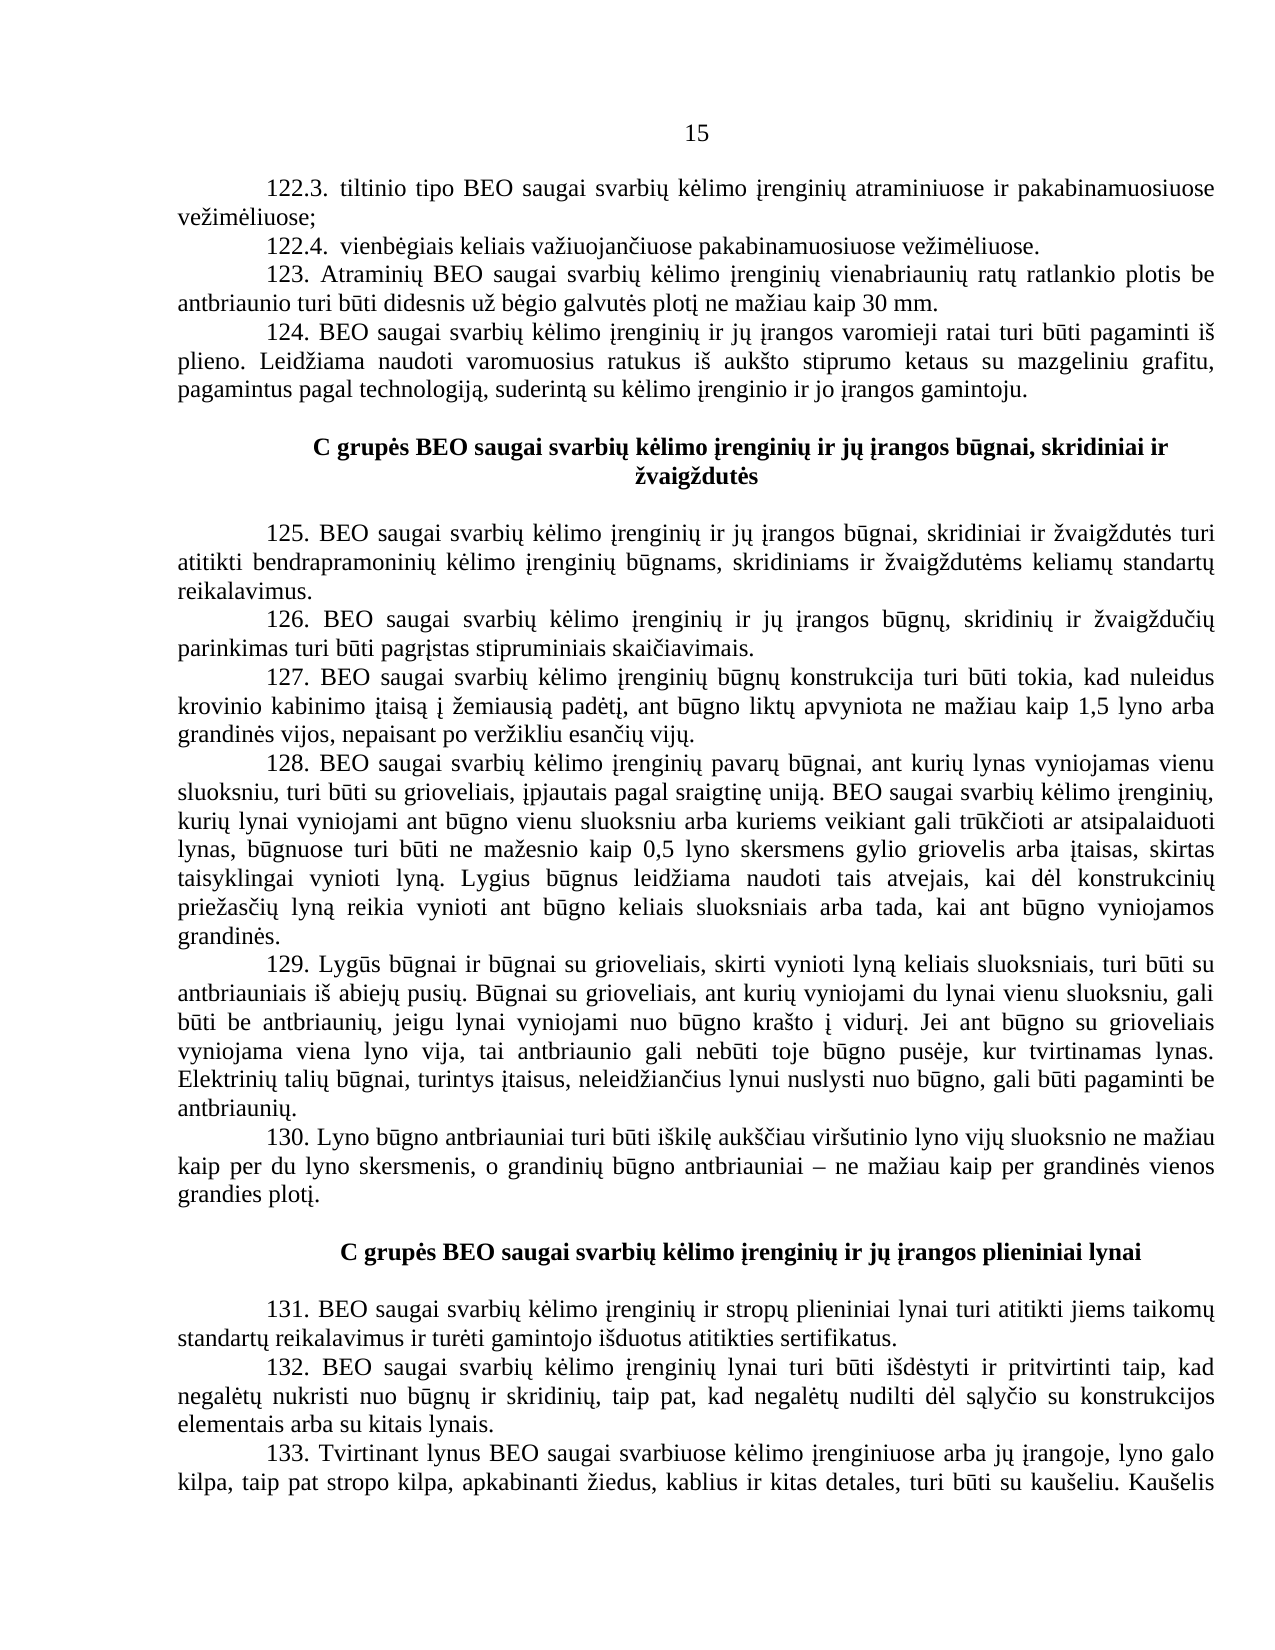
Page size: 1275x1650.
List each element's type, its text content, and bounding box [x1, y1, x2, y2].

text C grupės BEO saugai svarbių kėlimo įrenginių ir jų įrangos būgnai, skridiniai ir žvaigždutės [177, 432, 1216, 489]
text 127. BEO saugai svarbių kėlimo įrenginių būgnų konstrukcija turi būti tokia, kad nuleidus krovinio kabinimo įtaisą į žemiausią padėtį, ant būgno liktų apvyniota ne mažiau kaip 1,5 lyno arba grandinės vijos, nepaisant po veržikliu esančių vijų. [177, 662, 1216, 748]
text C grupės BEO saugai svarbių kėlimo įrenginių ir jų įrangos plieniniai lynai [177, 1237, 1216, 1266]
text 124. BEO saugai svarbių kėlimo įrenginių ir jų įrangos varomieji ratai turi būti pagaminti iš plieno. Leidžiama naudoti varomuosius ratukus iš aukšto stiprumo ketaus su mazgeliniu grafitu, pagamintus pagal technologiją, suderintą su kėlimo įrenginio ir jo įrangos gamintoju. [177, 317, 1216, 403]
text 128. BEO saugai svarbių kėlimo įrenginių pavarų būgnai, ant kurių lynas vyniojamas vienu sluoksniu, turi būti su grioveliais, įpjautais pagal sraigtinę uniją. BEO saugai svarbių kėlimo įrenginių, kurių lynai vyniojami ant būgno vienu sluoksniu arba kuriems veikiant gali trūkčioti ar atsipalaiduoti lynas, būgnuose turi būti ne mažesnio kaip 0,5 lyno skersmens gylio griovelis arba įtaisas, skirtas taisyklingai vynioti lyną. Lygius būgnus leidžiama naudoti tais atvejais, kai dėl konstrukcinių priežasčių lyną reikia vynioti ant būgno keliais sluoksniais arba tada, kai ant būgno vyniojamos grandinės. [177, 748, 1216, 949]
text 133. Tvirtinant lynus BEO saugai svarbiuose kėlimo įrenginiuose arba jų įrangoje, lyno galo kilpa, taip pat stropo kilpa, apkabinanti žiedus, kablius ir kitas detales, turi būti su kaušeliu. Kaušelis [177, 1438, 1216, 1496]
text 129. Lygūs būgnai ir būgnai su grioveliais, skirti vynioti lyną keliais sluoksniais, turi būti su antbriauniais iš abiejų pusių. Būgnai su grioveliais, ant kurių vyniojami du lynai vienu sluoksniu, gali būti be antbriaunių, jeigu lynai vyniojami nuo būgno krašto į vidurį. Jei ant būgno su grioveliais vyniojama viena lyno vija, tai antbriaunio gali nebūti toje būgno pusėje, kur tvirtinamas lynas. Elektrinių talių būgnai, turintys įtaisus, neleidžiančius lynui nuslysti nuo būgno, gali būti pagaminti be antbriaunių. [177, 949, 1216, 1122]
text 125. BEO saugai svarbių kėlimo įrenginių ir jų įrangos būgnai, skridiniai ir žvaigždutės turi atitikti bendrapramoninių kėlimo įrenginių būgnams, skridiniams ir žvaigždutėms keliamų standartų reikalavimus. [177, 518, 1216, 604]
text 126. BEO saugai svarbių kėlimo įrenginių ir jų įrangos būgnų, skridinių ir žvaigždučių parinkimas turi būti pagrįstas stipruminiais skaičiavimais. [177, 604, 1216, 662]
text 122.3. tiltinio tipo BEO saugai svarbių kėlimo įrenginių atraminiuose ir pakabinamuosiuose vežimėliuose; [177, 173, 1216, 231]
text 122.4. vienbėgiais keliais važiuojančiuose pakabinamuosiuose vežimėliuose. [177, 231, 1216, 259]
text 123. Atraminių BEO saugai svarbių kėlimo įrenginių vienabriaunių ratų ratlankio plotis be antbriaunio turi būti didesnis už bėgio galvutės plotį ne mažiau kaip 30 mm. [177, 259, 1216, 317]
text 130. Lyno būgno antbriauniai turi būti iškilę aukščiau viršutinio lyno vijų sluoksnio ne mažiau kaip per du lyno skersmenis, o grandinių būgno antbriauniai – ne mažiau kaip per grandinės vienos grandies plotį. [177, 1122, 1216, 1208]
text 132. BEO saugai svarbių kėlimo įrenginių lynai turi būti išdėstyti ir pritvirtinti taip, kad negalėtų nukristi nuo būgnų ir skridinių, taip pat, kad negalėtų nudilti dėl sąlyčio su konstrukcijos elementais arba su kitais lynais. [177, 1352, 1216, 1438]
text 131. BEO saugai svarbių kėlimo įrenginių ir stropų plieniniai lynai turi atitikti jiems taikomų standartų reikalavimus ir turėti gamintojo išduotus atitikties sertifikatus. [177, 1294, 1216, 1352]
